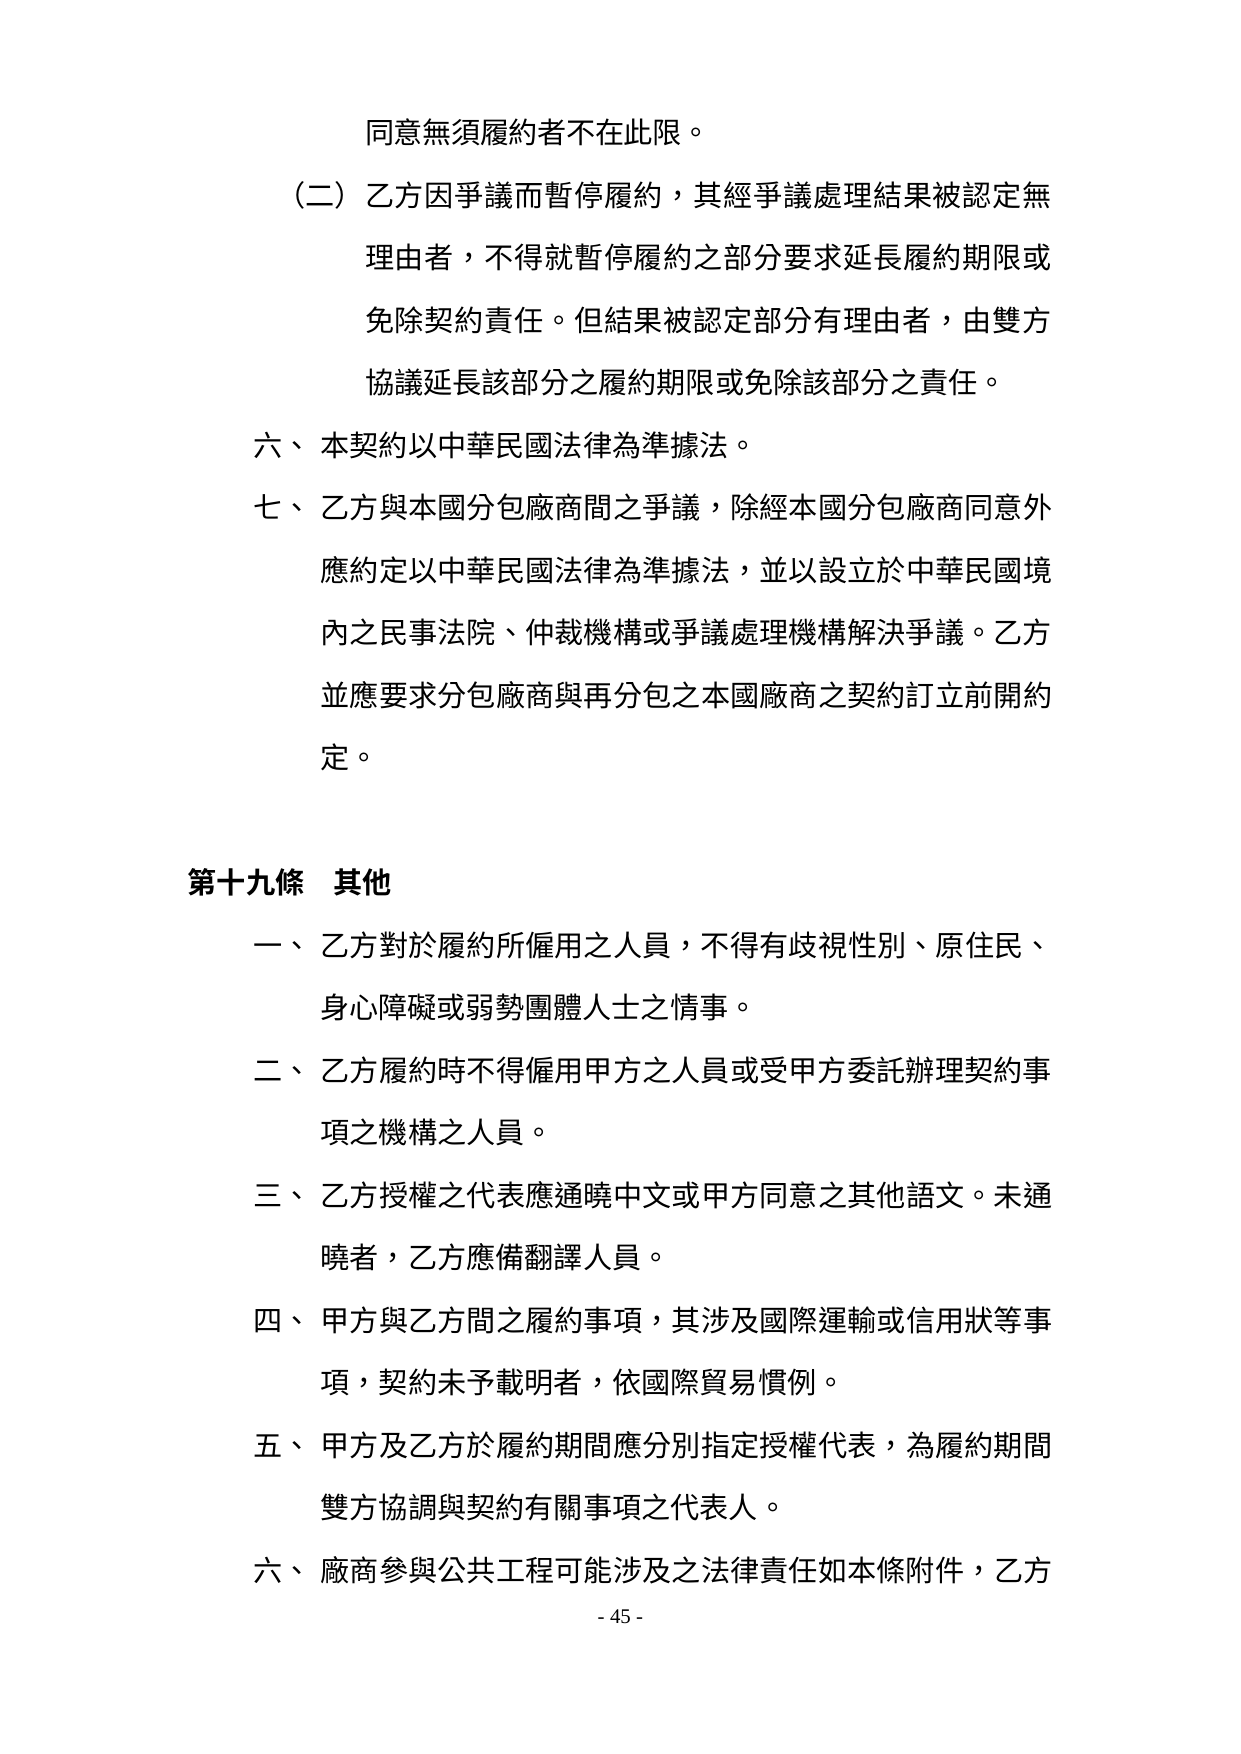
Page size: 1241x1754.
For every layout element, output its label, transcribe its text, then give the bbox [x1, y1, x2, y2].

text 第十九條 其他 [187, 839, 1053, 902]
list 廠商參與公共工程可能涉及之法律責任如本條附件，乙方 [253, 1527, 1053, 1589]
list 乙方授權之代表應通曉中文或甲方同意之其他語文。未通曉者，乙方應備翻譯人員。 [253, 1152, 1053, 1277]
list 甲方與乙方間之履約事項，其涉及國際運輸或信用狀等事項，契約未予載明者，依國際貿易慣例。 [253, 1277, 1053, 1402]
list 乙方對於履約所僱用之人員，不得有歧視性別、原住民、身心障礙或弱勢團體人士之情事。 [253, 902, 1053, 1027]
list 乙方與本國分包廠商間之爭議，除經本國分包廠商同意外，應約定以中華民國法律為準據法，並以設立於中華民國境內之民事法院、仲裁機構或爭議處理機構解決爭議。乙方並應要求分包廠商與再分包之本國廠商之契約訂立前開約定。 [253, 464, 1053, 777]
list 甲方及乙方於履約期間應分別指定授權代表，為履約期間雙方協調與契約有關事項之代表人。 [253, 1402, 1053, 1527]
list 同意無須履約者不在此限。 [276, 89, 1053, 152]
list 乙方因爭議而暫停履約，其經爭議處理結果被認定無理由者，不得就暫停履約之部分要求延長履約期限或免除契約責任。但結果被認定部分有理由者，由雙方協議延長該部分之履約期限或免除該部分之責任。 [276, 152, 1053, 402]
list 乙方履約時不得僱用甲方之人員或受甲方委託辦理契約事項之機構之人員。 [253, 1027, 1053, 1152]
list 本契約以中華民國法律為準據法。 [253, 402, 1053, 464]
